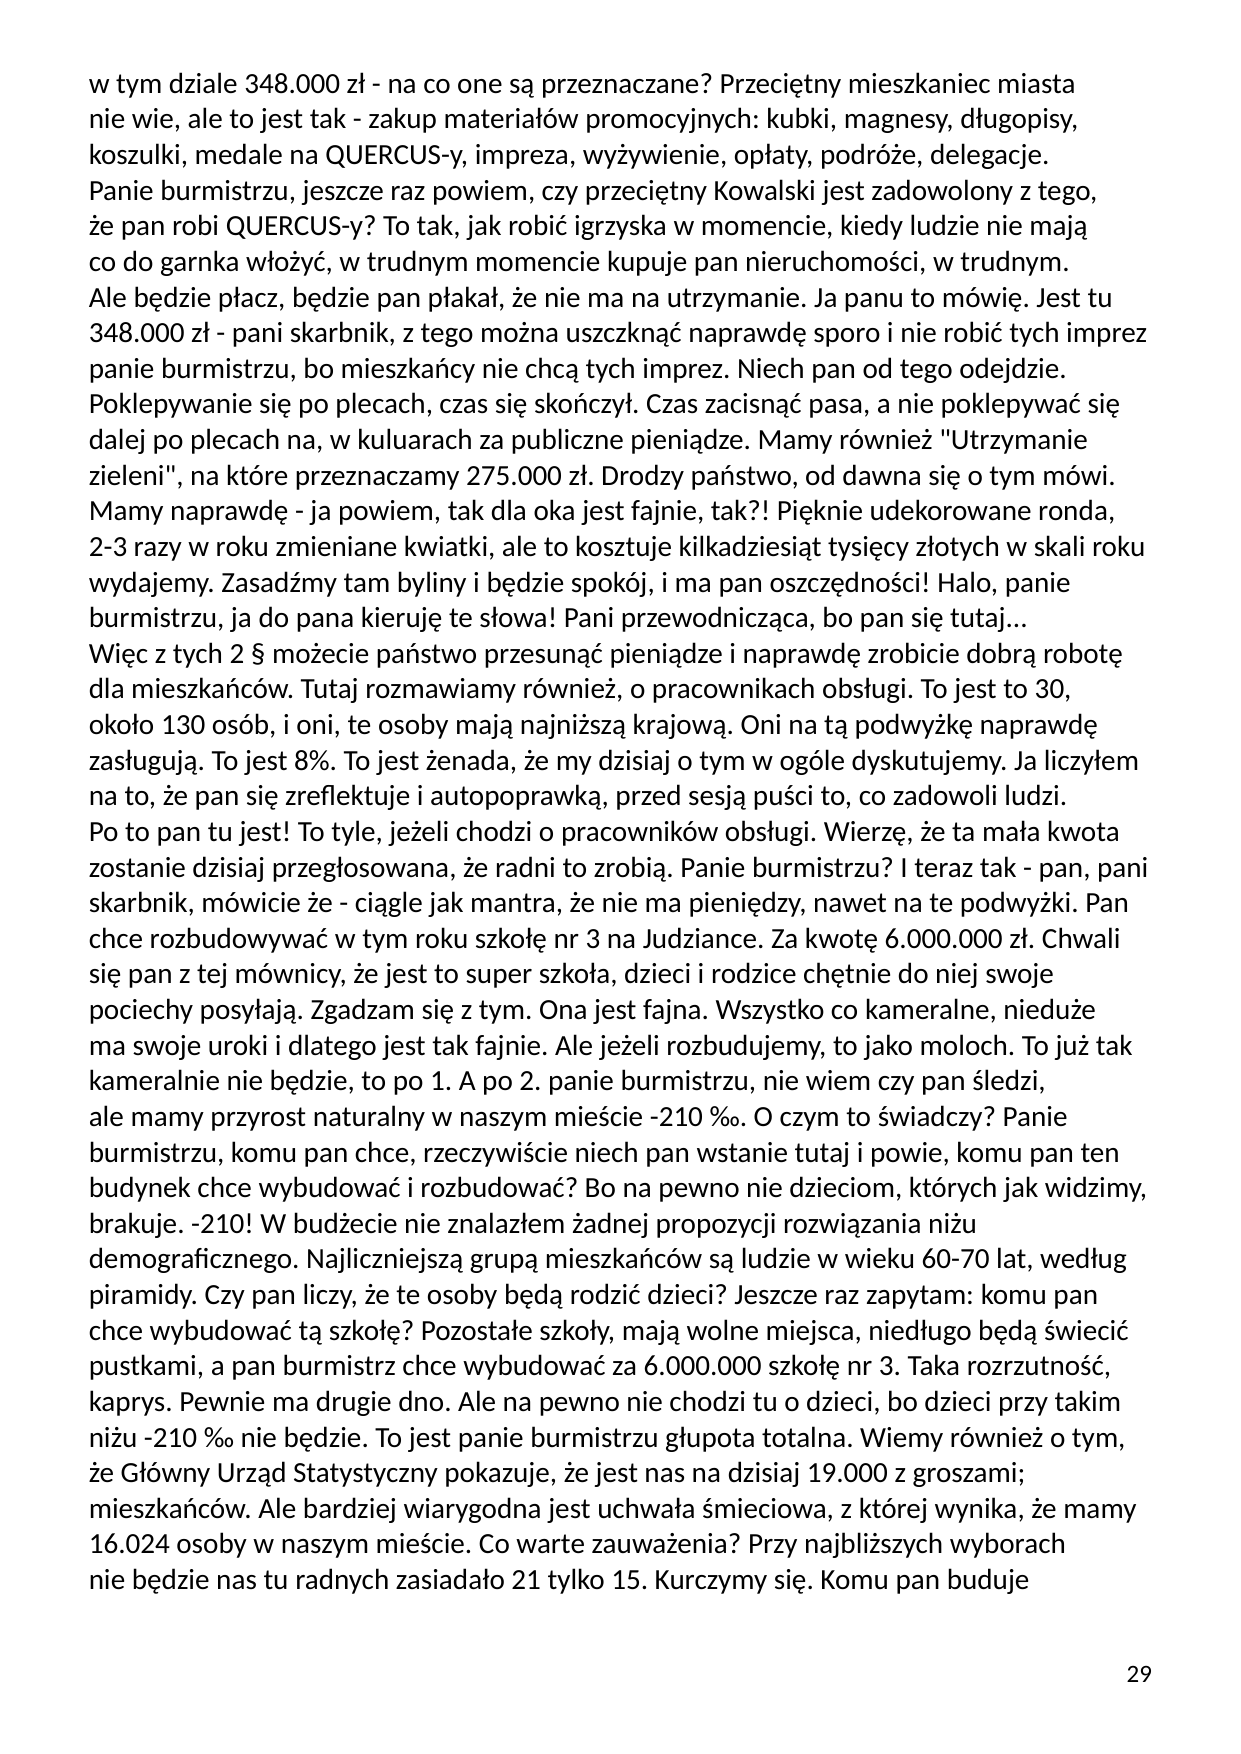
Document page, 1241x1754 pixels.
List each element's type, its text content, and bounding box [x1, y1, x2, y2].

text w tym dziale 348.000 zł - na co one są przeznaczane? Przeciętny mieszkaniec miasta nie wie, ale to jest tak - zakup materiałów promocyjnych: kubki, magnesy, długopisy, koszulki, medale na QUERCUS-y, impreza, wyżywienie, opłaty, podróże, delegacje. Panie burmistrzu, jeszcze raz powiem, czy przeciętny Kowalski jest zadowolony z tego, że pan robi QUERCUS-y? To tak, jak robić igrzyska w momencie, kiedy ludzie nie mają co do garnka włożyć, w trudnym momencie kupuje pan nieruchomości, w trudnym. Ale będzie płacz, będzie pan płakał, że nie ma na utrzymanie. Ja panu to mówię. Jest tu 348.000 zł - pani skarbnik, z tego można uszczknąć naprawdę sporo i nie robić tych imprez panie burmistrzu, bo mieszkańcy nie chcą tych imprez. Niech pan od tego odejdzie. Poklepywanie się po plecach, czas się skończył. Czas zacisnąć pasa, a nie poklepywać się dalej po plecach na, w kuluarach za publiczne pieniądze. Mamy również "Utrzymanie zieleni", na które przeznaczamy 275.000 zł. Drodzy państwo, od dawna się o tym mówi. Mamy naprawdę - ja powiem, tak dla oka jest fajnie, tak?! Pięknie udekorowane ronda, 2‑3 razy w roku zmieniane kwiatki, ale to kosztuje kilkadziesiąt tysięcy złotych w skali roku wydajemy. Zasadźmy tam byliny i będzie spokój, i ma pan oszczędności! Halo, panie burmistrzu, ja do pana kieruję te słowa! Pani przewodnicząca, bo pan się tutaj... Więc z tych 2 § możecie państwo przesunąć pieniądze i naprawdę zrobicie dobrą robotę dla mieszkańców. Tutaj rozmawiamy również, o pracownikach obsługi. To jest to 30, około 130 osób, i oni, te osoby mają najniższą krajową. Oni na tą podwyżkę naprawdę zasługują. To jest 8%. To jest żenada, że my dzisiaj o tym w ogóle dyskutujemy. Ja liczyłem na to, że pan się zreflektuje i autopoprawką, przed sesją puści to, co zadowoli ludzi. Po to pan tu jest! To tyle, jeżeli chodzi o pracowników obsługi. Wierzę, że ta mała kwota zostanie dzisiaj przegłosowana, że radni to zrobią. Panie burmistrzu? I teraz tak - pan, pani skarbnik, mówicie że - ciągle jak mantra, że nie ma pieniędzy, nawet na te podwyżki. Pan chce rozbudowywać w tym roku szkołę nr 3 na Judziance. Za kwotę 6.000.000 zł. Chwali się pan z tej mównicy, że jest to super szkoła, dzieci i rodzice chętnie do niej swoje pociechy posyłają. Zgadzam się z tym. Ona jest fajna. Wszystko co kameralne, nieduże ma swoje uroki i dlatego jest tak fajnie. Ale jeżeli rozbudujemy, to jako moloch. To już tak kameralnie nie będzie, to po 1. A po 2. panie burmistrzu, nie wiem czy pan śledzi, ale mamy przyrost naturalny w naszym mieście -210 ‰. O czym to świadczy? Panie burmistrzu, komu pan chce, rzeczywiście niech pan wstanie tutaj i powie, komu pan ten budynek chce wybudować i rozbudować? Bo na pewno nie dzieciom, których jak widzimy, brakuje. -210! W budżecie nie znalazłem żadnej propozycji rozwiązania niżu demograficznego. Najliczniejszą grupą mieszkańców są ludzie w wieku 60-70 lat, według piramidy. Czy pan liczy, że te osoby będą rodzić dzieci? Jeszcze raz zapytam: komu pan chce wybudować tą szkołę? Pozostałe szkoły, mają wolne miejsca, niedługo będą świecić pustkami, a pan burmistrz chce wybudować za 6.000.000 szkołę nr 3. Taka rozrzutność, kaprys. Pewnie ma drugie dno. Ale na pewno nie chodzi tu o dzieci, bo dzieci przy takim niżu -210 ‰ nie będzie. To jest panie burmistrzu głupota totalna. Wiemy również o tym, że Główny Urząd Statystyczny pokazuje, że jest nas na dzisiaj 19.000 z groszami; mieszkańców. Ale bardziej wiarygodna jest uchwała śmieciowa, z której wynika, że mamy 16.024 osoby w naszym mieście. Co warte zauważenia? Przy najbliższych wyborach nie będzie nas tu radnych zasiadało 21 tylko 15. Kurczymy się. Komu pan buduje [88, 65, 1152, 1597]
